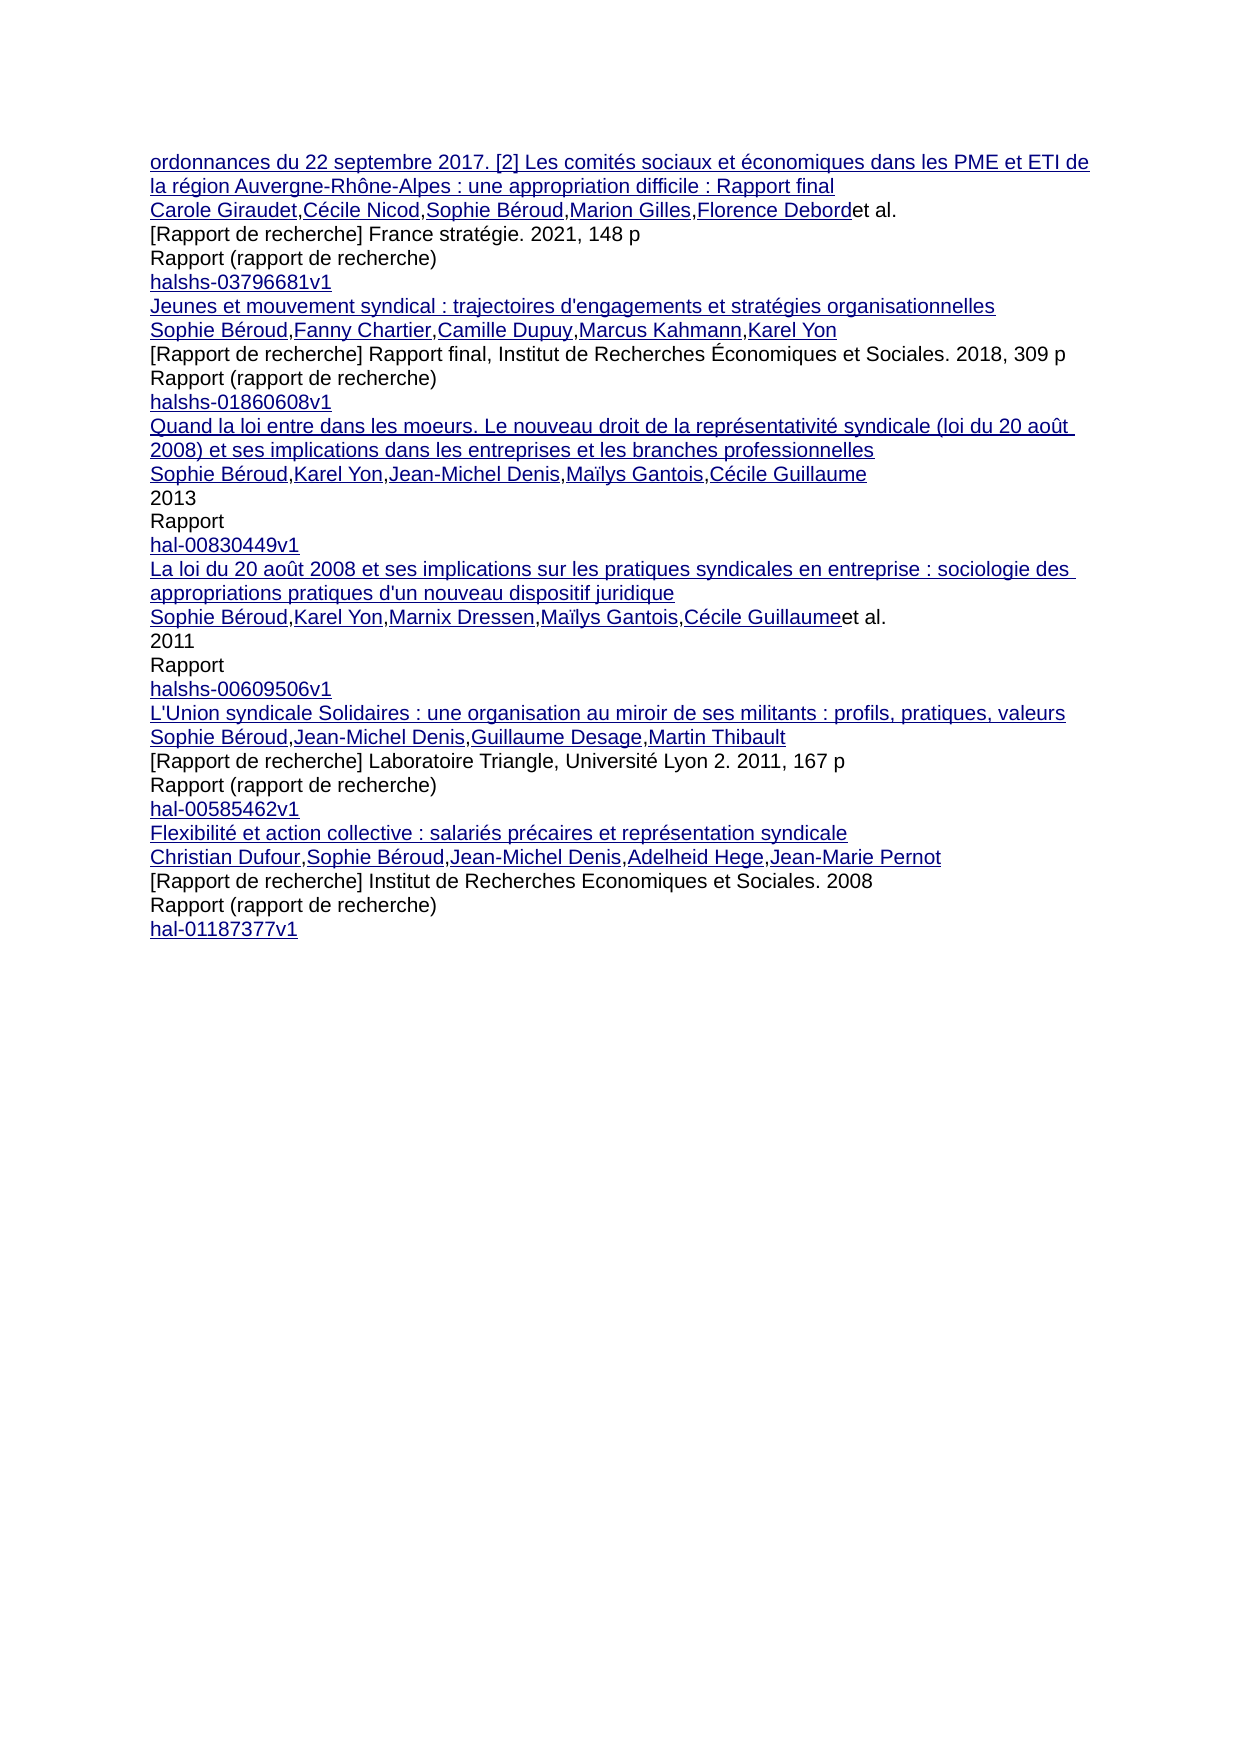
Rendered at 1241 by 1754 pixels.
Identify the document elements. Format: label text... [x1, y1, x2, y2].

table_cell Quand la loi entre dans les moeurs. Le nouveau droit de la représentativité syndicale (loi du 20 août 2008) et ses implications dans les entreprises et les branches professionnelles Sophie Béroud,Karel Yon,Jean-Michel Denis,Maïlys Gantois,Cécile Guillaume 2013 Rapport hal-00830449v1 [150, 414, 1090, 557]
table_cell Le dialogue social dans les entreprises en région Auvergne-Rhône-Alpes : évaluation de l'impact des ordonnances du 22 septembre 2017. [2] Les comités sociaux et économiques dans les PME et ETI de la région Auvergne-Rhône-Alpes : une appropriation difficile : Rapport final Carole Giraudet,Cécile Nicod,Sophie Béroud,Marion Gilles,Florence Debordet al. [Rapport de recherche] France stratégie. 2021, 148 p Rapport (rapport de recherche) halshs-03796681v1 [150, 150, 1090, 171]
table_cell Jeunes et mouvement syndical : trajectoires d'engagements et stratégies organisationnelles Sophie Béroud,Fanny Chartier,Camille Dupuy,Marcus Kahmann,Karel Yon [Rapport de recherche] Rapport final, Institut de Recherches Économiques et Sociales. 2018, 309 p Rapport (rapport de recherche) halshs-01860608v1 [150, 294, 1090, 413]
table_cell L'Union syndicale Solidaires : une organisation au miroir de ses militants : profils, pratiques, valeurs Sophie Béroud,Jean-Michel Denis,Guillaume Desage,Martin Thibault [Rapport de recherche] Laboratoire Triangle, Université Lyon 2. 2011, 167 p Rapport (rapport de recherche) hal-00585462v1 [150, 701, 1090, 821]
table_cell La loi du 20 août 2008 et ses implications sur les pratiques syndicales en entreprise : sociologie des appropriations pratiques d'un nouveau dispositif juridique Sophie Béroud,Karel Yon,Marnix Dressen,Maïlys Gantois,Cécile Guillaumeet al. 2011 Rapport halshs-00609506v1 [150, 557, 1090, 701]
table_cell Le dialogue social dans les entreprises en région Auvergne-Rhône-Alpes : évaluation de l'impact des ordonnances du 22 septembre 2017. [2] Les comités sociaux et économiques dans les PME et ETI de la région Auvergne-Rhône-Alpes : une appropriation difficile : Rapport final Carole Giraudet,Cécile Nicod,Sophie Béroud,Marion Gilles,Florence Debordet al. [Rapport de recherche] France stratégie. 2021, 148 p Rapport (rapport de recherche) halshs-03796681v1 [150, 172, 1090, 294]
table_cell Flexibilité et action collective : salariés précaires et représentation syndicale Christian Dufour,Sophie Béroud,Jean-Michel Denis,Adelheid Hege,Jean-Marie Pernot [Rapport de recherche] Institut de Recherches Economiques et Sociales. 2008 Rapport (rapport de recherche) hal-01187377v1 [150, 821, 1090, 941]
